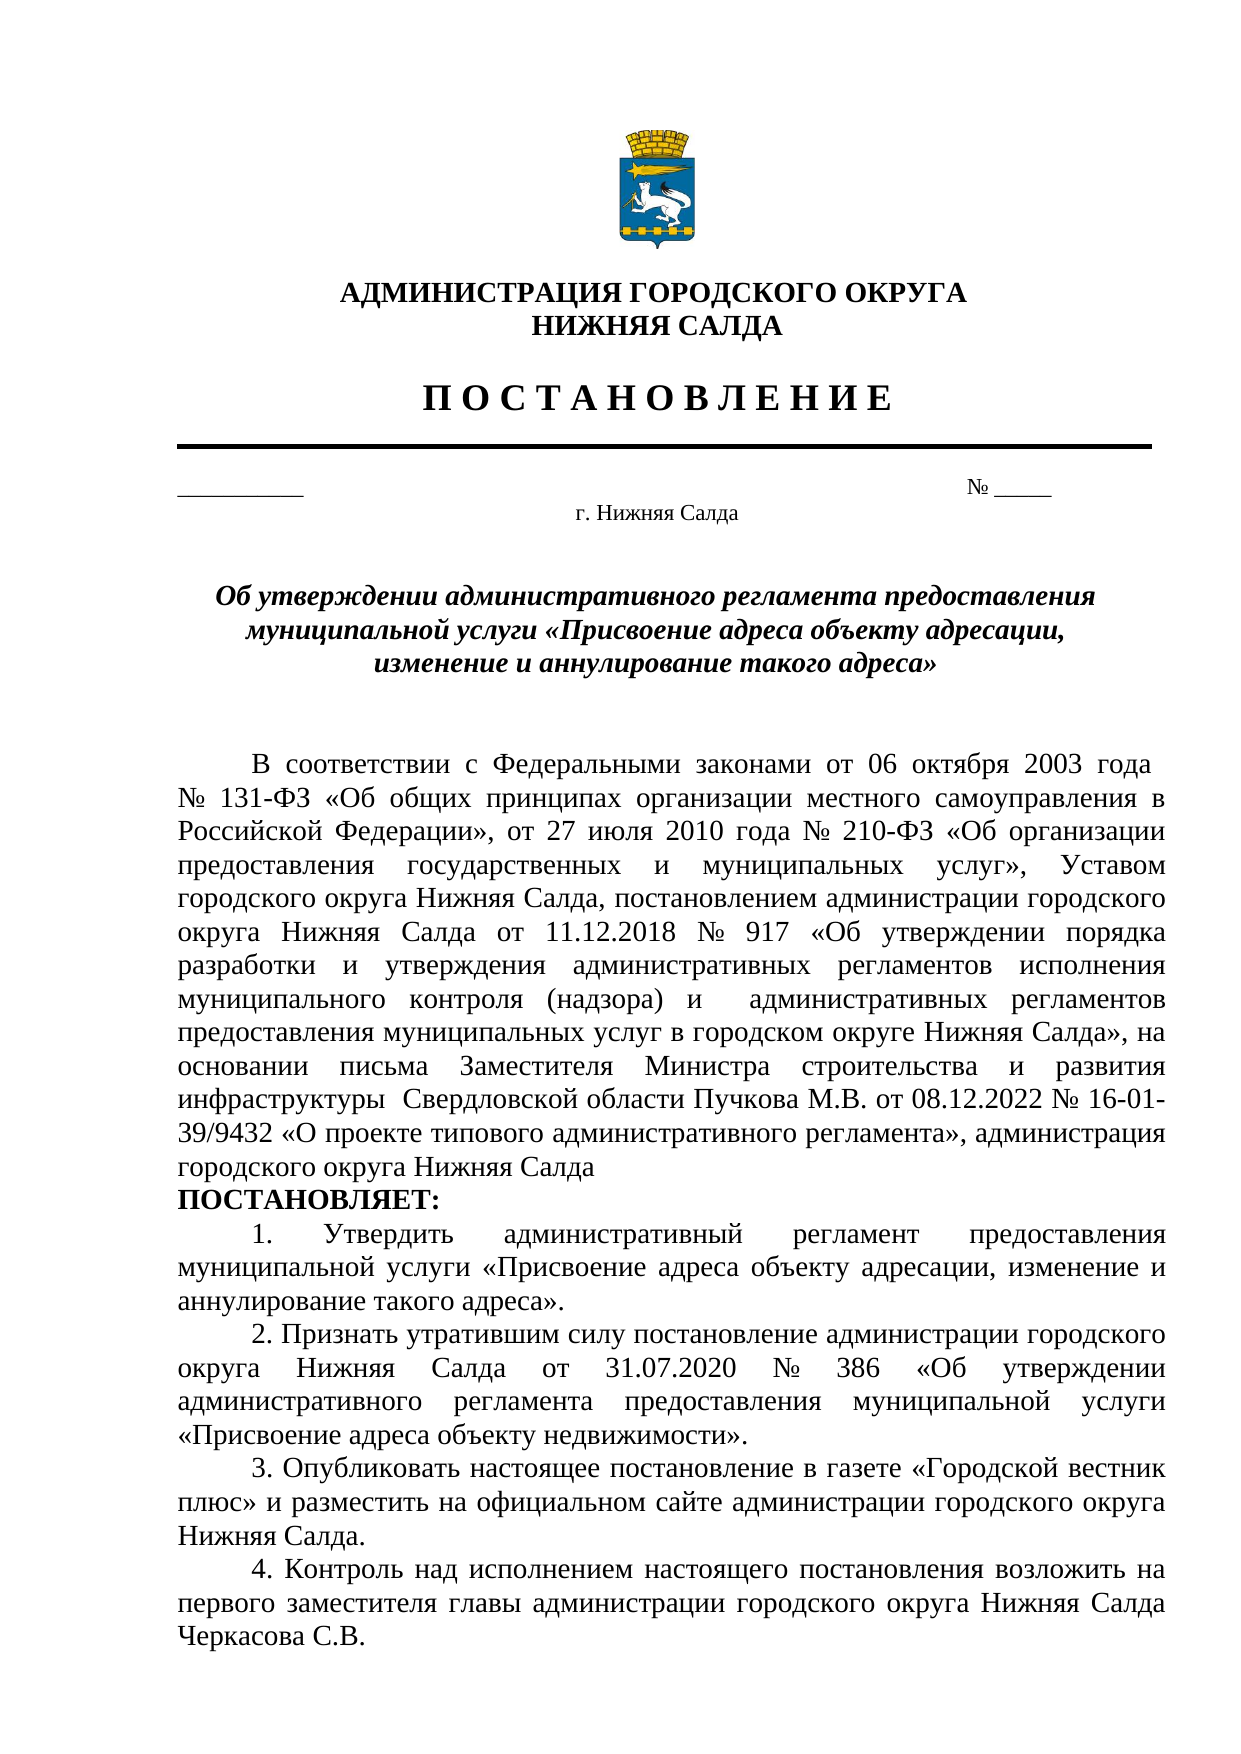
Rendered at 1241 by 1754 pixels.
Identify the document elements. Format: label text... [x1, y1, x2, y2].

text 2. Признать утратившим силу постановление администрации городского округа Нижняя Салда от 31.07.2020 № 386 «Об утверждении административного регламента предоставления муниципальной услуги «Присвоение адреса объекту недвижимости». [177, 1316, 1167, 1451]
text ПОСТАНОВЛЯЕТ: [177, 1182, 1167, 1216]
text П О С Т А Н О В Л Е Н И Е [177, 376, 1137, 419]
text НИЖНЯЯ САЛДА [177, 308, 1137, 342]
text 3. Опубликовать настоящее постановление в газете «Городской вестник плюс» и разместить на официальном сайте администрации городского округа Нижняя Салда. [177, 1451, 1167, 1551]
text АДМИНИСТРАЦИЯ ГОРОДСКОГО ОКРУГА [177, 275, 1137, 308]
text 4. Контроль над исполнением настоящего постановления возложить на первого заместителя главы администрации городского округа Нижняя Салда Черкасова С.В. [177, 1551, 1167, 1652]
text 1. Утвердить административный регламент предоставления муниципальной услуги «Присвоение адреса объекту адресации, изменение и аннулирование такого адреса». [177, 1216, 1167, 1316]
title Об утверждении административного регламента предоставления муниципальной услуги «Присвоение адреса объекту адресации, изменение и аннулирование такого адреса» [177, 578, 1137, 679]
text г. Нижняя Салда [177, 499, 1137, 526]
text ___________ № _____ [177, 473, 1167, 499]
text В соответствии с Федеральными законами от 06 октября 2003 года № 131-ФЗ «Об общих принципах организации местного самоуправления в Российской Федерации», от 27 июля 2010 года № 210-ФЗ «Об организации предоставления государственных и муниципальных услуг», Уставом городского округа Нижняя Салда, постановлением администрации городского округа Нижняя Салда от 11.12.2018 № 917 «Об утверждении порядка разработки и утверждения административных регламентов исполнения муниципального контроля (надзора) и административных регламентов предоставления муниципальных услуг в городском округе Нижняя Салда», на основании письма Заместителя Министра строительства и развития инфраструктуры Свердловской области Пучкова М.В. от 08.12.2022 № 16-01-39/9432 «О проекте типового административного регламента», администрация городского округа Нижняя Салда [177, 746, 1167, 1182]
